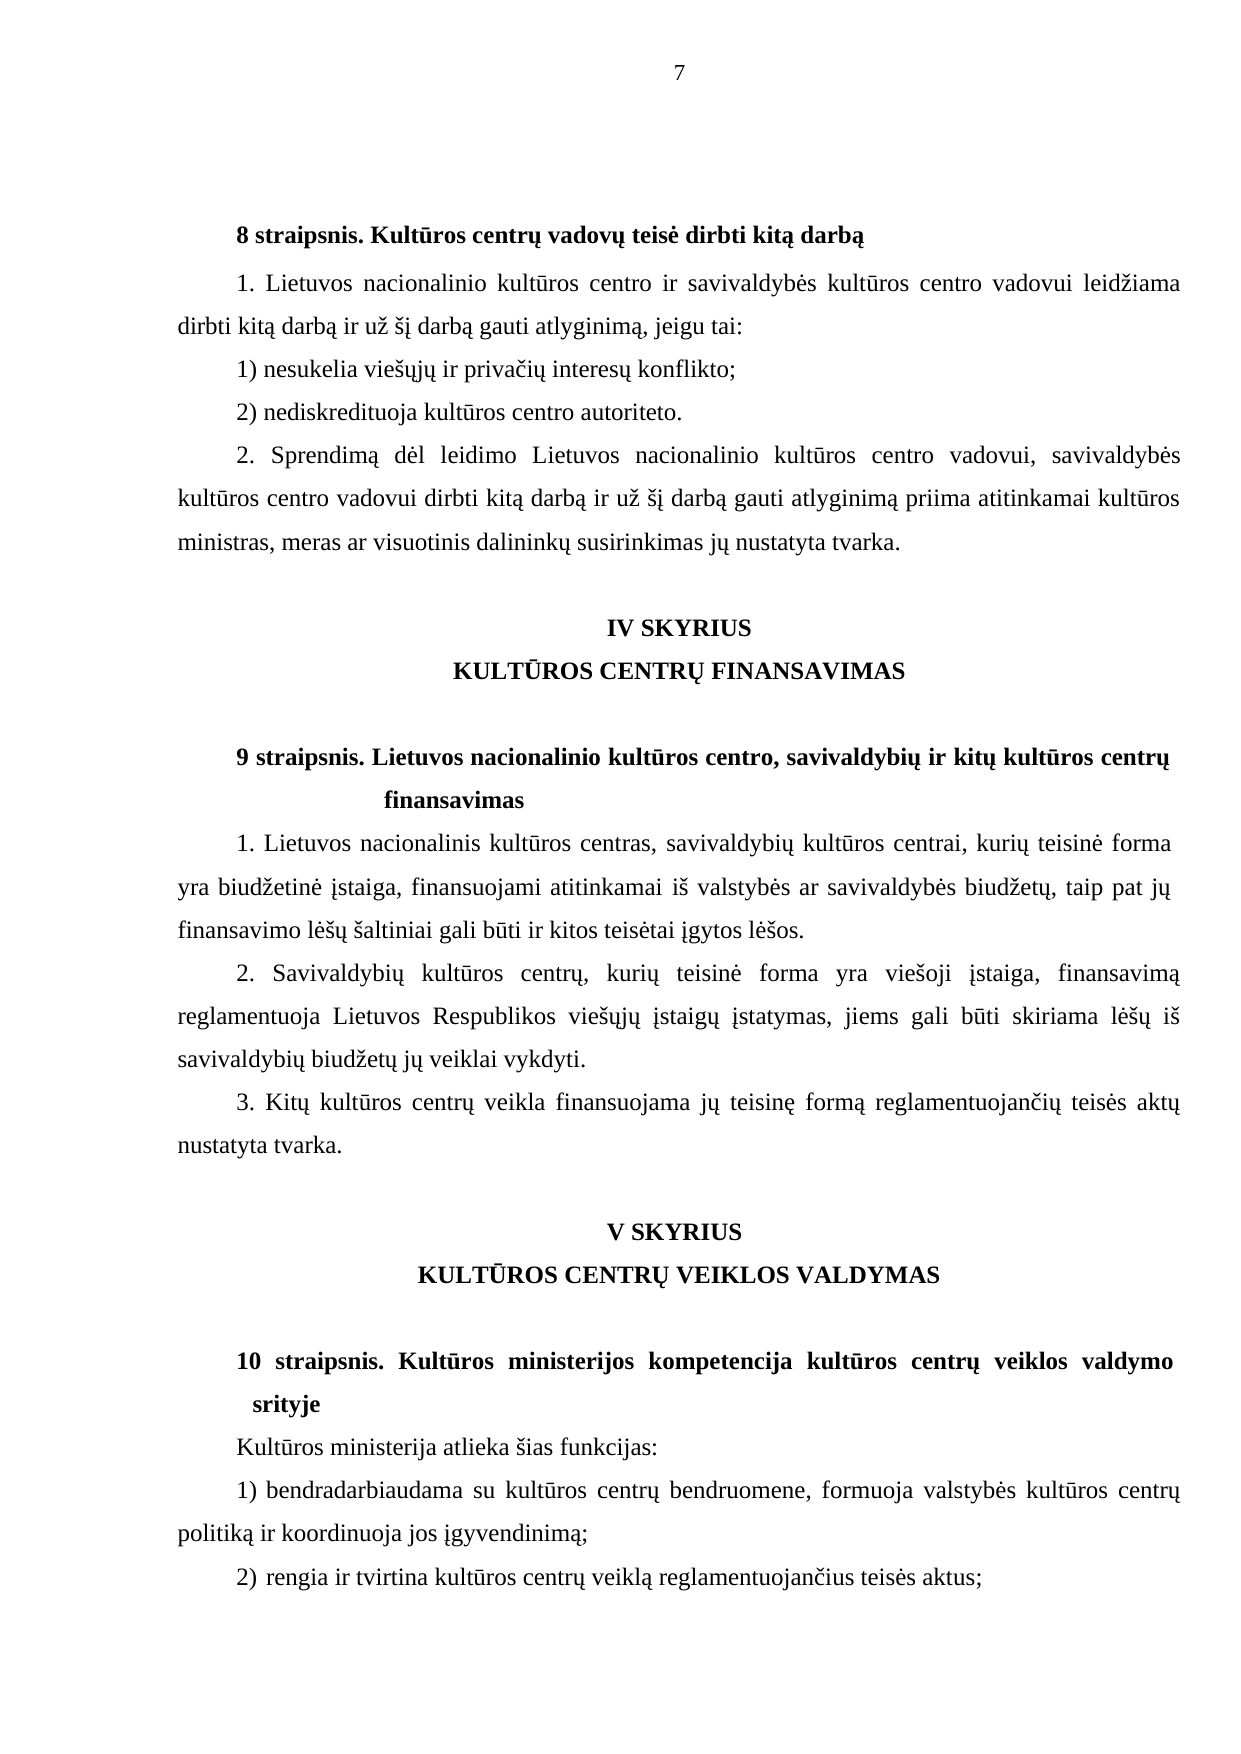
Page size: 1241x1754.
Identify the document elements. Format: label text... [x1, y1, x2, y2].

text IV SKYRIUS [177, 613, 1181, 642]
text 1) bendradarbiaudama su kultūros centrų bendruomene, formuoja valstybės kultūros centrų politiką ir koordinuoja jos įgyvendinimą; [177, 1475, 1181, 1547]
text 2. Sprendimą dėl leidimo Lietuvos nacionalinio kultūros centro vadovui, savivaldybės kultūros centro vadovui dirbti kitą darbą ir už šį darbą gauti atlyginimą priima atitinkamai kultūros ministras, meras ar visuotinis dalininkų susirinkimas jų nustatyta tvarka. [177, 440, 1181, 555]
text KULTŪROS CENTRŲ VEIKLOS VALDYMAS [177, 1260, 1181, 1288]
text 10 straipsnis. Kultūros ministerijos kompetencija kultūros centrų veiklos valdymo srityje [236, 1346, 1175, 1418]
text 2) rengia ir tvirtina kultūros centrų veiklą reglamentuojančius teisės aktus; [236, 1562, 1181, 1590]
text 1. Lietuvos nacionalinis kultūros centras, savivaldybių kultūros centrai, kurių teisinė forma yra biudžetinė įstaiga, finansuojami atitinkamai iš valstybės ar savivaldybės biudžetų, taip pat jų finansavimo lėšų šaltiniai gali būti ir kitos teisėtai įgytos lėšos. [177, 828, 1172, 943]
text KULTŪROS CENTRŲ FINANSAVIMAS [177, 656, 1181, 685]
text V SKYRIUS [177, 1217, 1172, 1245]
text 2. Savivaldybių kultūros centrų, kurių teisinė forma yra viešoji įstaiga, finansavimą reglamentuoja Lietuvos Respublikos viešųjų įstaigų įstatymas, jiems gali būti skiriama lėšų iš savivaldybių biudžetų jų veiklai vykdyti. [177, 958, 1181, 1073]
text 3. Kitų kultūros centrų veikla finansuojama jų teisinę formą reglamentuojančių teisės aktų nustatyta tvarka. [177, 1087, 1181, 1159]
text 8 straipsnis. Kultūros centrų vadovų teisė dirbti kitą darbą [177, 220, 1181, 249]
text 2) nediskredituoja kultūros centro autoriteto. [177, 397, 1181, 426]
text 1) nesukelia viešųjų ir privačių interesų konflikto; [177, 354, 1181, 383]
text 1. Lietuvos nacionalinio kultūros centro ir savivaldybės kultūros centro vadovui leidžiama dirbti kitą darbą ir už šį darbą gauti atlyginimą, jeigu tai: [177, 268, 1181, 340]
text 9 straipsnis. Lietuvos nacionalinio kultūros centro, savivaldybių ir kitų kultūros centrų finansavimas [236, 742, 1172, 814]
text Kultūros ministerija atlieka šias funkcijas: [177, 1432, 1181, 1461]
